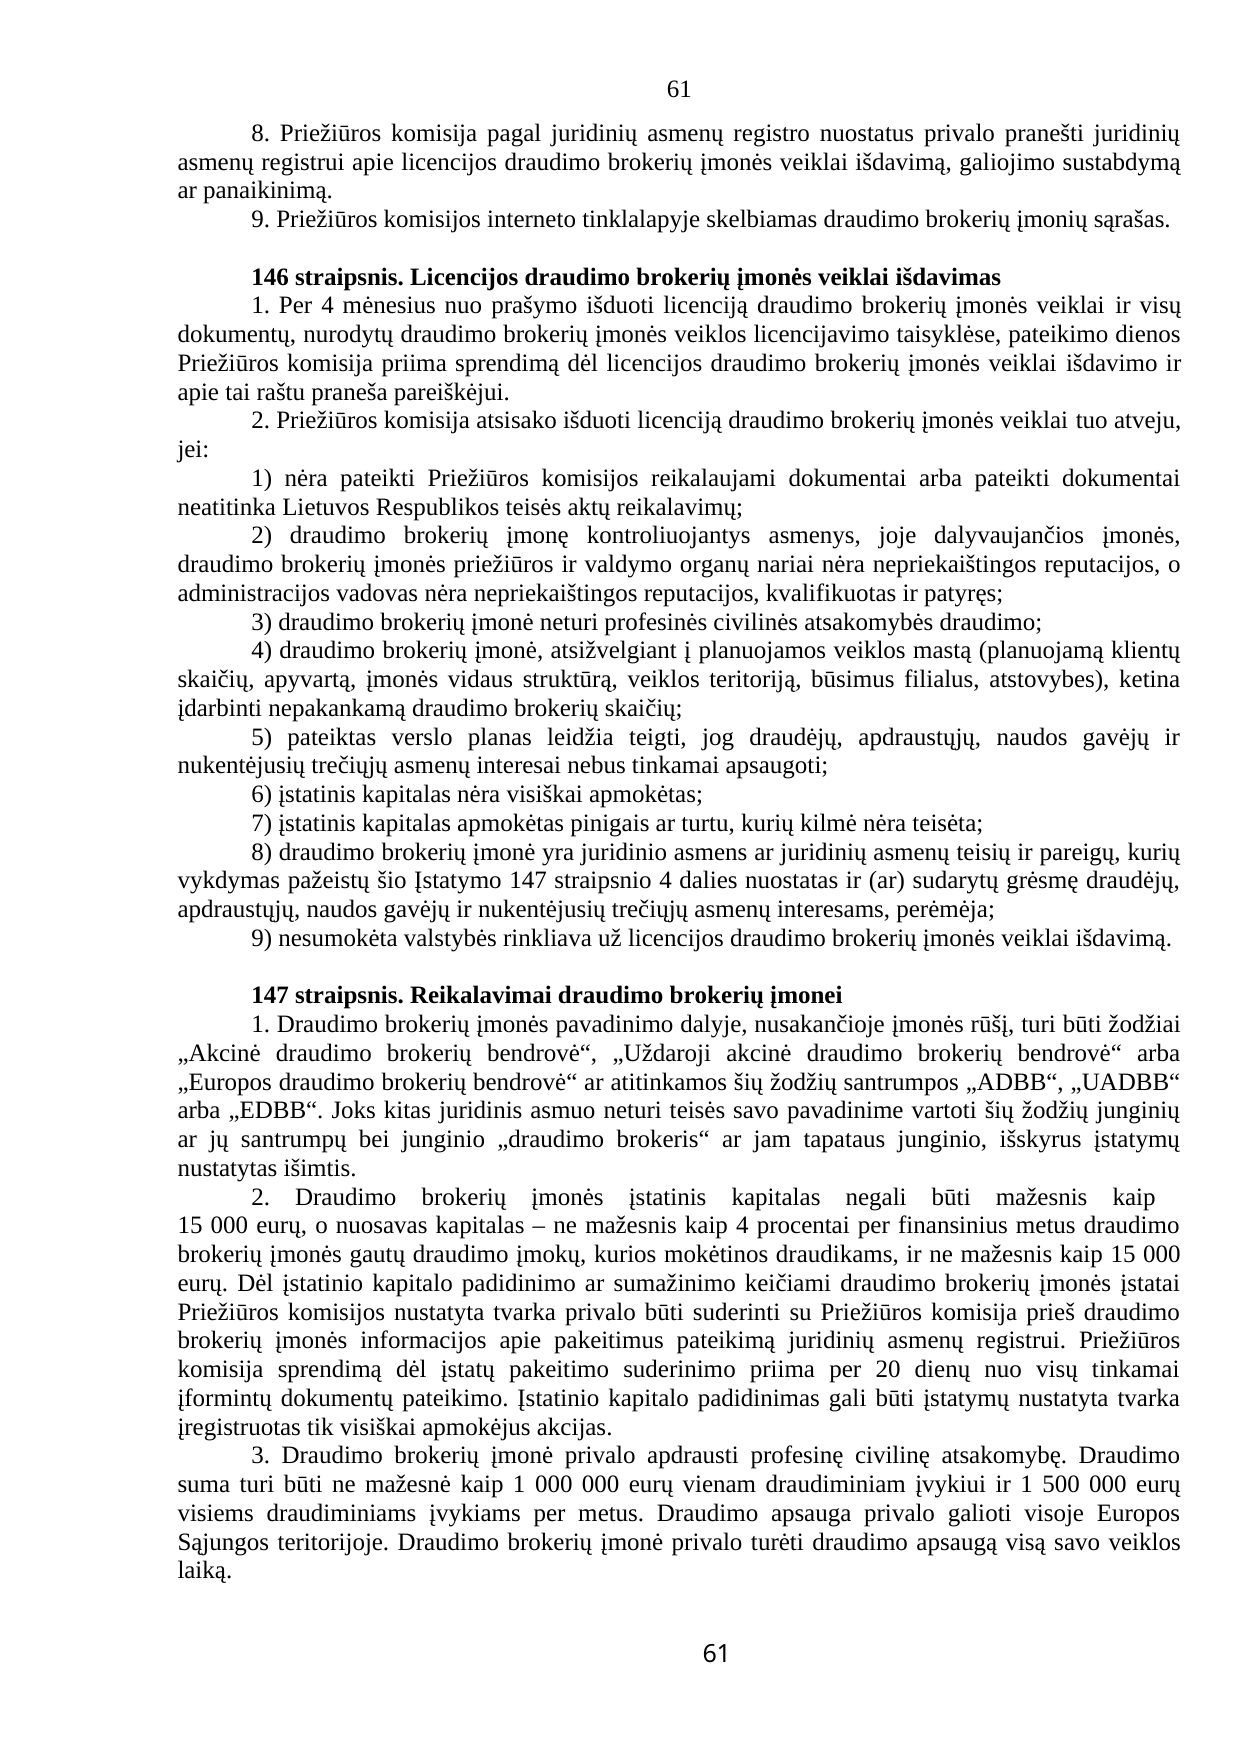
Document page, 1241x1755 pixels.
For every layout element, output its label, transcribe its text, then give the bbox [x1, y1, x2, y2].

text 146 straipsnis. Licencijos draudimo brokerių įmonės veiklai išdavimas [177, 262, 1181, 291]
text 147 straipsnis. Reikalavimai draudimo brokerių įmonei [177, 981, 1181, 1009]
text 2. Priežiūros komisija atsisako išduoti licenciją draudimo brokerių įmonės veiklai tuo atveju, jei: [177, 406, 1181, 463]
text 7) įstatinis kapitalas apmokėtas pinigais ar turtu, kurių kilmė nėra teisėta; [177, 808, 1181, 837]
text 3) draudimo brokerių įmonė neturi profesinės civilinės atsakomybės draudimo; [177, 607, 1181, 636]
text 5) pateiktas verslo planas leidžia teigti, jog draudėjų, apdraustųjų, naudos gavėjų ir nukentėjusių trečiųjų asmenų interesai nebus tinkamai apsaugoti; [177, 722, 1181, 779]
text 9. Priežiūros komisijos interneto tinklalapyje skelbiamas draudimo brokerių įmonių sąrašas. [177, 204, 1181, 233]
text 2. Draudimo brokerių įmonės įstatinis kapitalas negali būti mažesnis kaip 15 000 eurų, o nuosavas kapitalas – ne mažesnis kaip 4 procentai per finansinius metus draudimo brokerių įmonės gautų draudimo įmokų, kurios mokėtinos draudikams, ir ne mažesnis kaip 15 000 eurų. Dėl įstatinio kapitalo padidinimo ar sumažinimo keičiami draudimo brokerių įmonės įstatai Priežiūros komisijos nustatyta tvarka privalo būti suderinti su Priežiūros komisija prieš draudimo brokerių įmonės informacijos apie pakeitimus pateikimą juridinių asmenų registrui. Priežiūros komisija sprendimą dėl įstatų pakeitimo suderinimo priima per 20 dienų nuo visų tinkamai įformintų dokumentų pateikimo. Įstatinio kapitalo padidinimas gali būti įstatymų nustatyta tvarka įregistruotas tik visiškai apmokėjus akcijas. [177, 1182, 1181, 1441]
text 9) nesumokėta valstybės rinkliava už licencijos draudimo brokerių įmonės veiklai išdavimą. [177, 923, 1181, 952]
text 1. Per 4 mėnesius nuo prašymo išduoti licenciją draudimo brokerių įmonės veiklai ir visų dokumentų, nurodytų draudimo brokerių įmonės veiklos licencijavimo taisyklėse, pateikimo dienos Priežiūros komisija priima sprendimą dėl licencijos draudimo brokerių įmonės veiklai išdavimo ir apie tai raštu praneša pareiškėjui. [177, 291, 1181, 406]
text 1) nėra pateikti Priežiūros komisijos reikalaujami dokumentai arba pateikti dokumentai neatitinka Lietuvos Respublikos teisės aktų reikalavimų; [177, 463, 1181, 521]
text 1. Draudimo brokerių įmonės pavadinimo dalyje, nusakančioje įmonės rūšį, turi būti žodžiai „Akcinė draudimo brokerių bendrovė“, „Uždaroji akcinė draudimo brokerių bendrovė“ arba „Europos draudimo brokerių bendrovė“ ar atitinkamos šių žodžių santrumpos „ADBB“, „UADBB“ arba „EDBB“. Joks kitas juridinis asmuo neturi teisės savo pavadinime vartoti šių žodžių junginių ar jų santrumpų bei junginio „draudimo brokeris“ ar jam tapataus junginio, išskyrus įstatymų nustatytas išimtis. [177, 1009, 1181, 1182]
text 4) draudimo brokerių įmonė, atsižvelgiant į planuojamos veiklos mastą (planuojamą klientų skaičių, apyvartą, įmonės vidaus struktūrą, veiklos teritoriją, būsimus filialus, atstovybes), ketina įdarbinti nepakankamą draudimo brokerių skaičių; [177, 636, 1181, 722]
text 8. Priežiūros komisija pagal juridinių asmenų registro nuostatus privalo pranešti juridinių asmenų registrui apie licencijos draudimo brokerių įmonės veiklai išdavimą, galiojimo sustabdymą ar panaikinimą. [177, 118, 1181, 204]
text 3. Draudimo brokerių įmonė privalo apdrausti profesinę civilinę atsakomybę. Draudimo suma turi būti ne mažesnė kaip 1 000 000 eurų vienam draudiminiam įvykiui ir 1 500 000 eurų visiems draudiminiams įvykiams per metus. Draudimo apsauga privalo galioti visoje Europos Sąjungos teritorijoje. Draudimo brokerių įmonė privalo turėti draudimo apsaugą visą savo veiklos laiką. [177, 1441, 1181, 1584]
text 6) įstatinis kapitalas nėra visiškai apmokėtas; [177, 779, 1181, 808]
text 8) draudimo brokerių įmonė yra juridinio asmens ar juridinių asmenų teisių ir pareigų, kurių vykdymas pažeistų šio Įstatymo 147 straipsnio 4 dalies nuostatas ir (ar) sudarytų grėsmę draudėjų, apdraustųjų, naudos gavėjų ir nukentėjusių trečiųjų asmenų interesams, perėmėja; [177, 837, 1181, 923]
text 2) draudimo brokerių įmonę kontroliuojantys asmenys, joje dalyvaujančios įmonės, draudimo brokerių įmonės priežiūros ir valdymo organų nariai nėra nepriekaištingos reputacijos, o administracijos vadovas nėra nepriekaištingos reputacijos, kvalifikuotas ir patyręs; [177, 521, 1181, 607]
